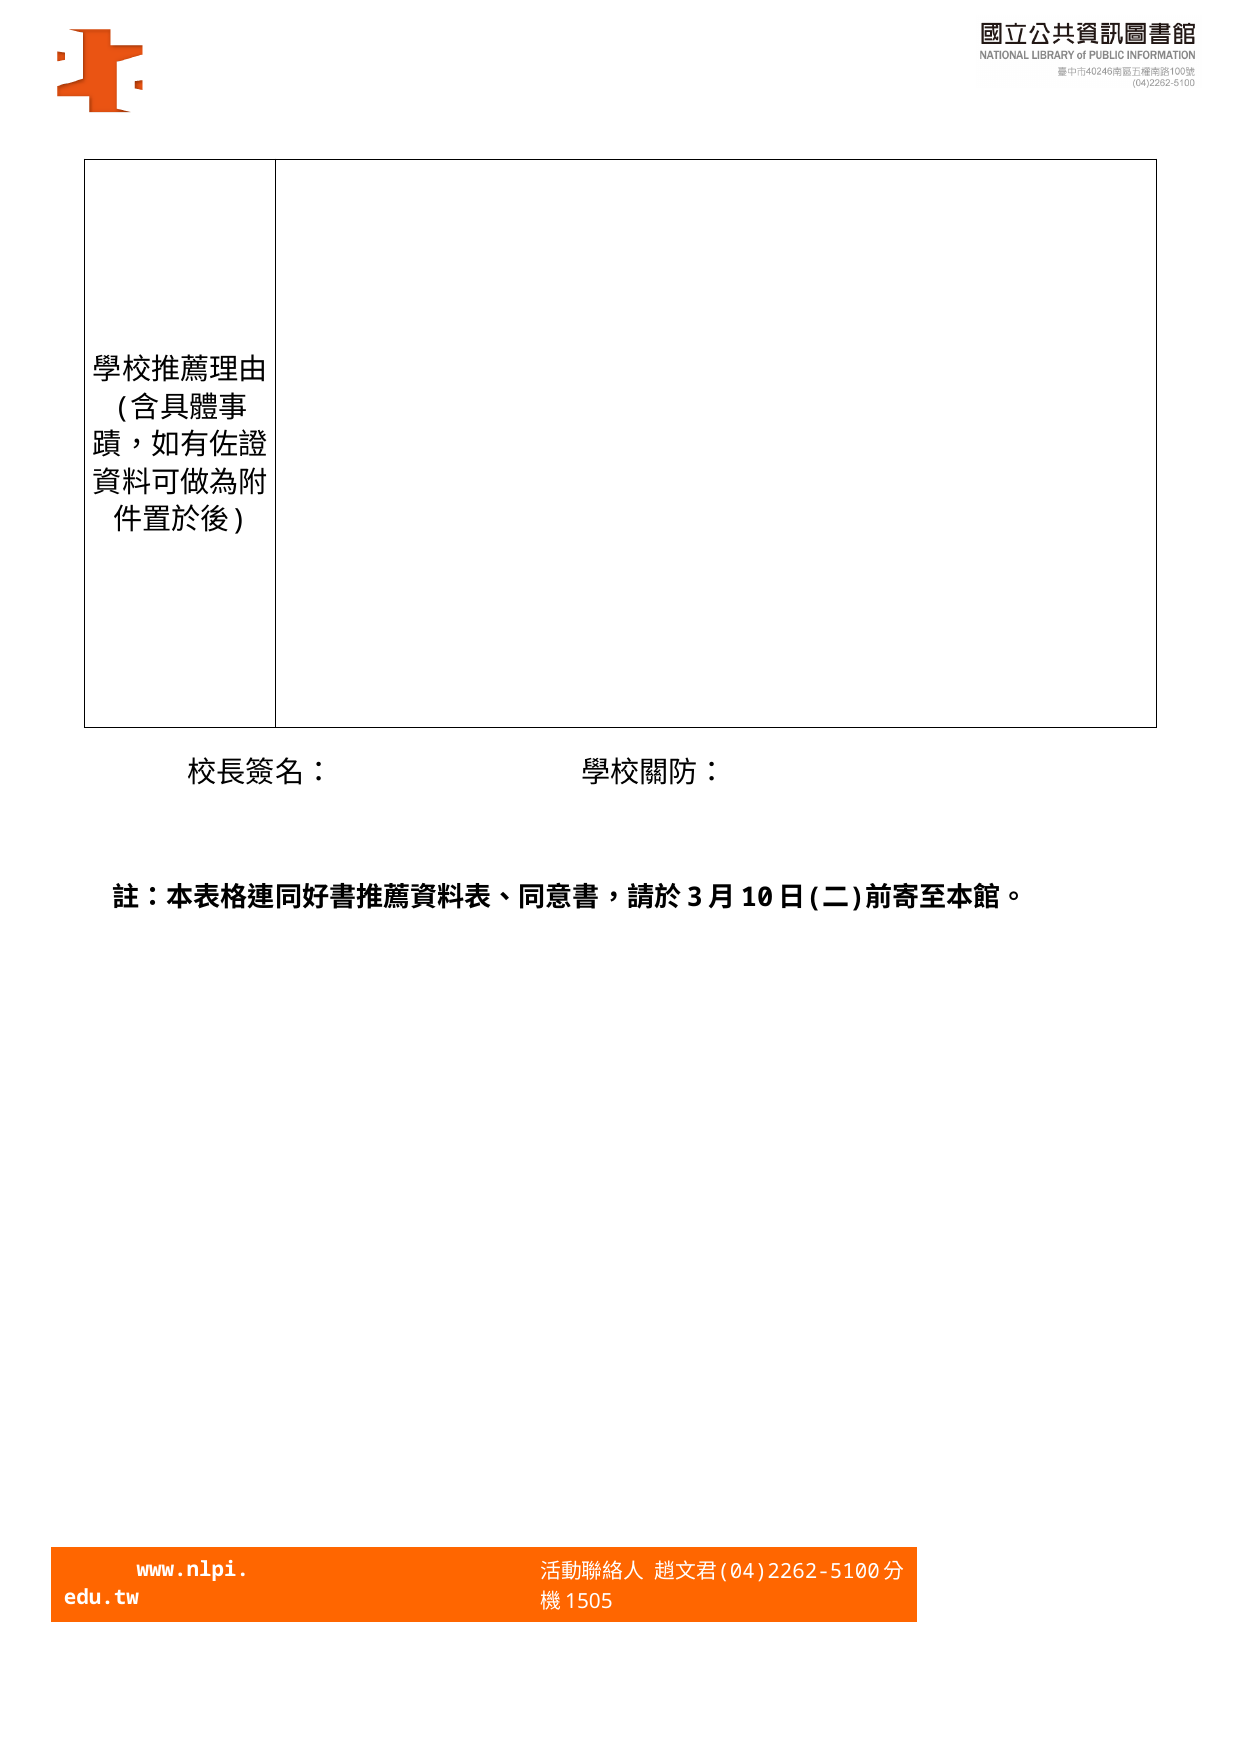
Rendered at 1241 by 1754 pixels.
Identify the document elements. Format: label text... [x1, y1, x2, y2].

text 註：本表格連同好書推薦資料表、同意書，請於3月10日(二)前寄至本館。 [112, 853, 1053, 916]
table_cell [276, 160, 1156, 727]
table_cell 學校推薦理由(含具體事蹟，如有佐證資料可做為附件置於後) [85, 160, 275, 727]
text 校長簽名： 學校關防： [187, 728, 1053, 791]
